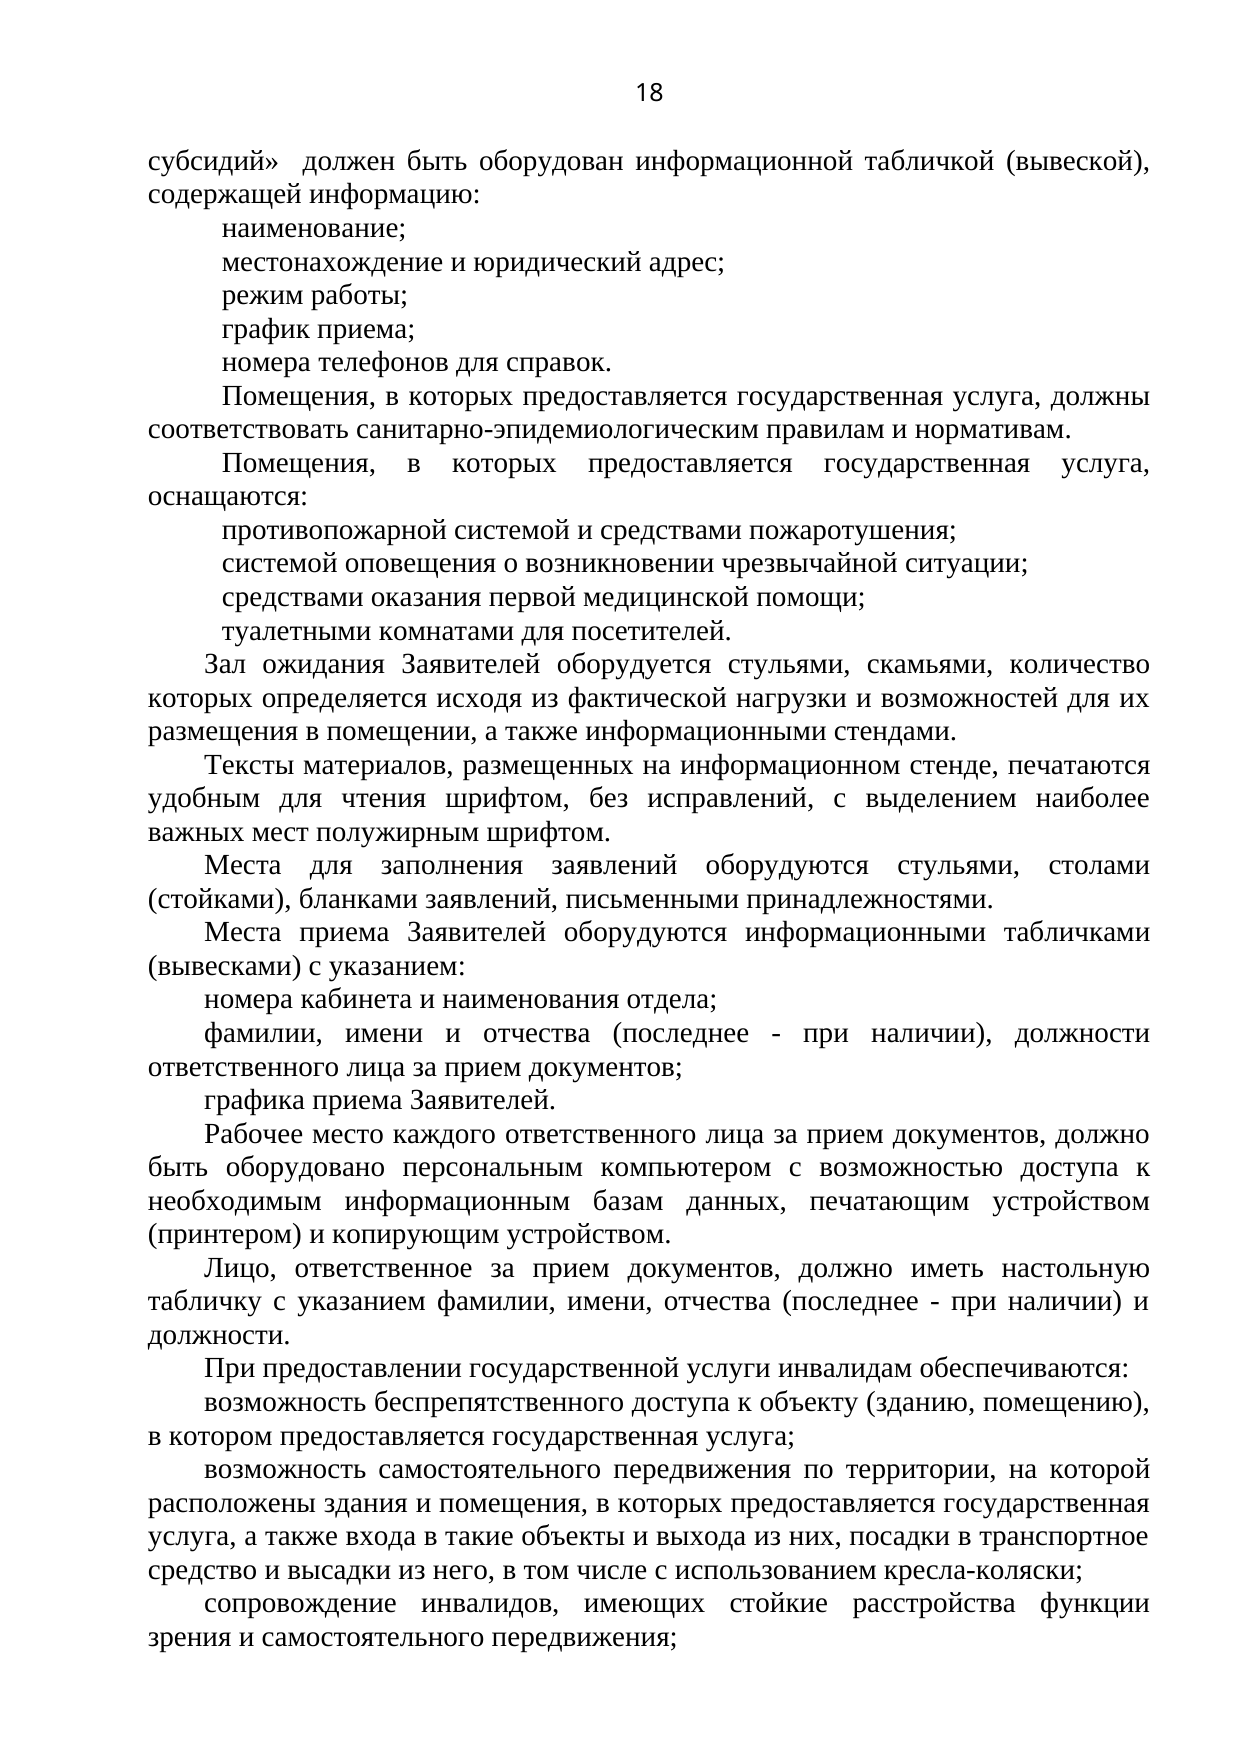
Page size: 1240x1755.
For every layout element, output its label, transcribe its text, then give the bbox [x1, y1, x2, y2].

text Места приема Заявителей оборудуются информационными табличками (вывесками) с указанием: [148, 914, 1151, 982]
text сопровождение инвалидов, имеющих стойкие расстройства функции зрения и самостоятельного передвижения; [148, 1585, 1151, 1652]
text Помещения, в которых предоставляется государственная услуга, должны соответствовать санитарно-эпидемиологическим правилам и нормативам. [148, 378, 1151, 445]
text туалетными комнатами для посетителей. [148, 613, 1151, 646]
text Рабочее место каждого ответственного лица за прием документов, должно быть оборудовано персональным компьютером с возможностью доступа к необходимым информационным базам данных, печатающим устройством (принтером) и копирующим устройством. [148, 1116, 1151, 1250]
text возможность беспрепятственного доступа к объекту (зданию, помещению), в котором предоставляется государственная услуга; [148, 1384, 1151, 1451]
text системой оповещения о возникновении чрезвычайной ситуации; [148, 546, 1151, 579]
text номера телефонов для справок. [148, 344, 1151, 378]
text Лицо, ответственное за прием документов, должно иметь настольную табличку с указанием фамилии, имени, отчества (последнее - при наличии) и должности. [148, 1250, 1151, 1351]
text наименование; [148, 210, 1151, 244]
text Зал ожидания Заявителей оборудуется стульями, скамьями, количество которых определяется исходя из фактической нагрузки и возможностей для их размещения в помещении, а также информационными стендами. [148, 646, 1151, 747]
text режим работы; [148, 277, 1151, 311]
text возможность самостоятельного передвижения по территории, на которой расположены здания и помещения, в которых предоставляется государственная услуга, а также входа в такие объекты и выхода из них, посадки в транспортное средство и высадки из него, в том числе с использованием кресла-коляски; [148, 1451, 1151, 1585]
text график приема; [148, 311, 1151, 344]
text При предоставлении государственной услуги инвалидам обеспечиваются: [148, 1351, 1151, 1384]
text номера кабинета и наименования отдела; [148, 982, 1151, 1015]
text Тексты материалов, размещенных на информационном стенде, печатаются удобным для чтения шрифтом, без исправлений, с выделением наиболее важных мест полужирным шрифтом. [148, 747, 1151, 847]
text фамилии, имени и отчества (последнее - при наличии), должности ответственного лица за прием документов; [148, 1015, 1151, 1082]
text местонахождение и юридический адрес; [148, 244, 1151, 277]
text Места для заполнения заявлений оборудуются стульями, столами (стойками), бланками заявлений, письменными принадлежностями. [148, 847, 1151, 914]
text Помещения, в которых предоставляется государственная услуга, оснащаются: [148, 445, 1151, 512]
text графика приема Заявителей. [148, 1082, 1151, 1116]
text противопожарной системой и средствами пожаротушения; [148, 512, 1151, 546]
text субсидий» должен быть оборудован информационной табличкой (вывеской), содержащей информацию: [148, 143, 1151, 210]
text средствами оказания первой медицинской помощи; [148, 579, 1151, 613]
